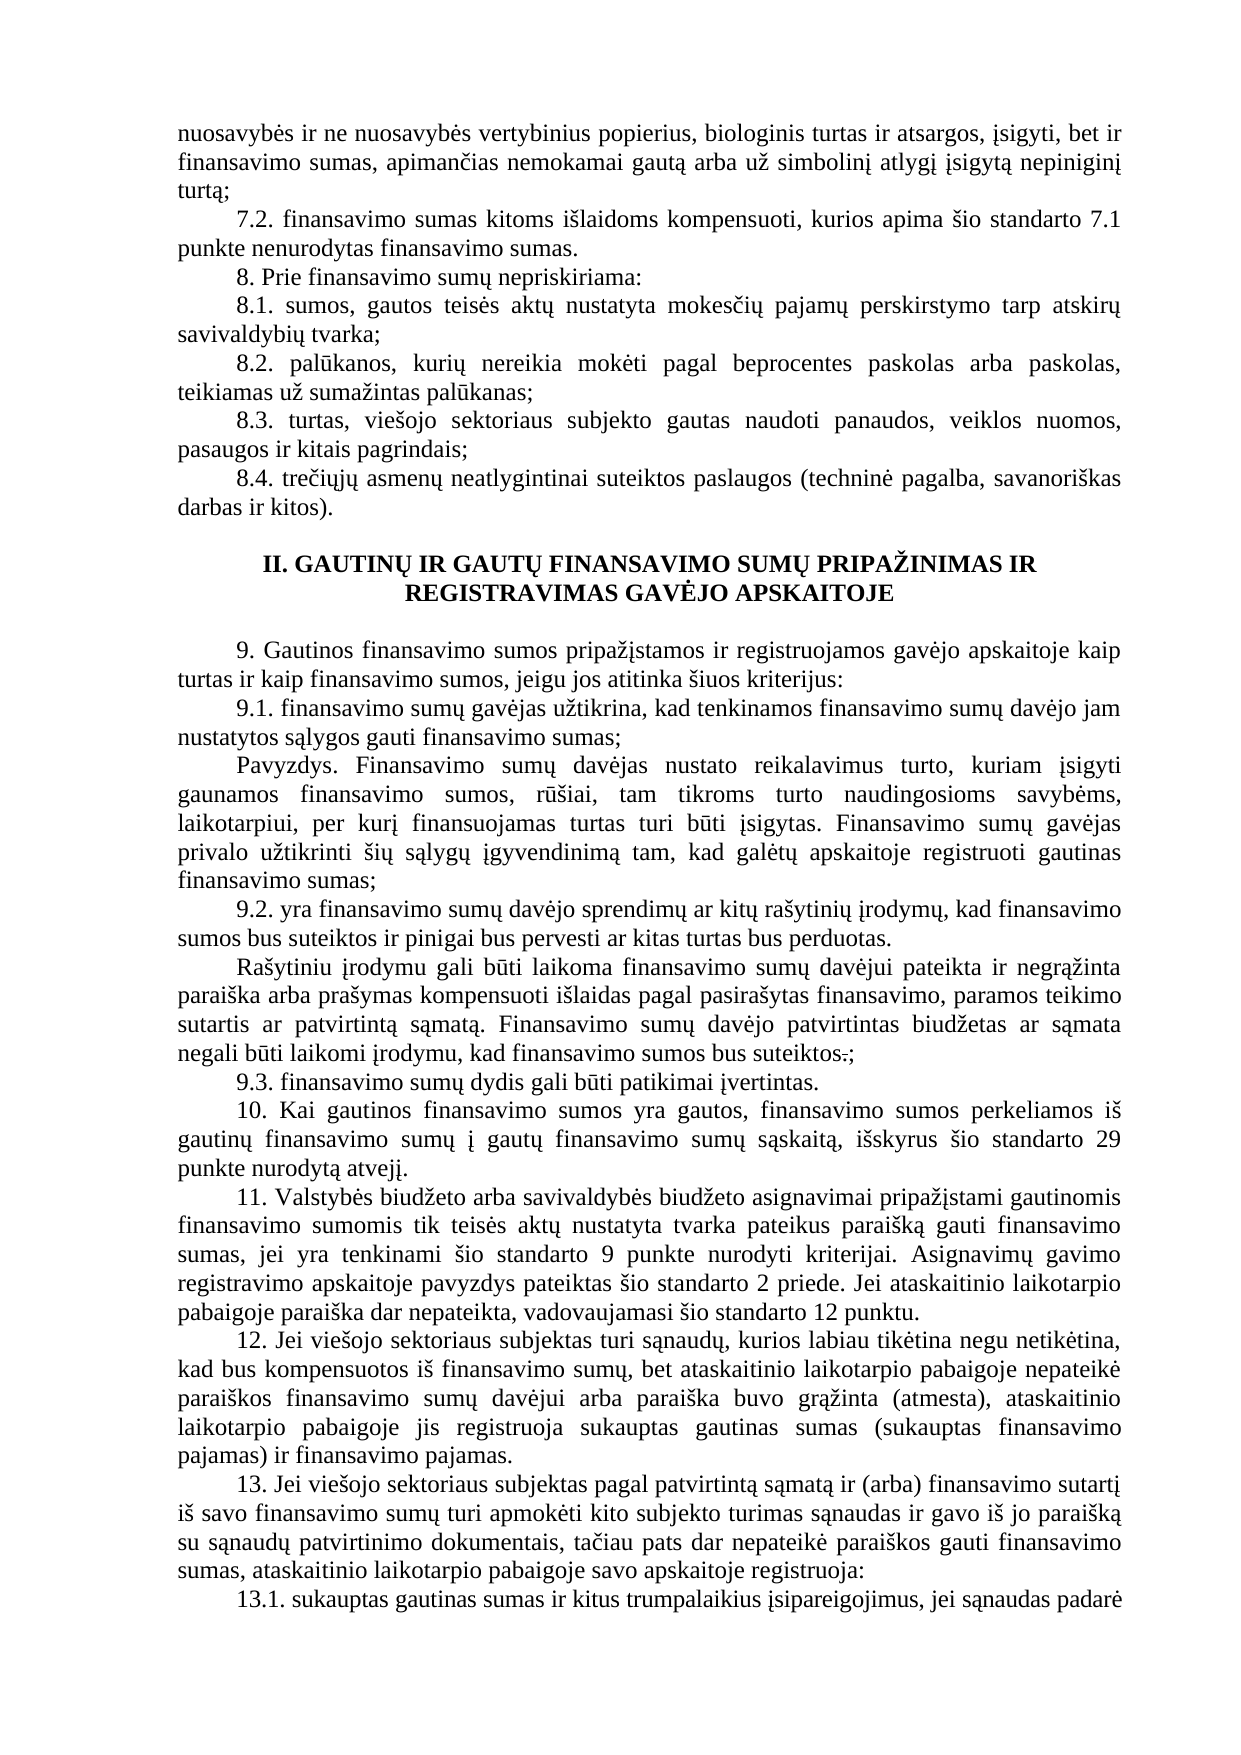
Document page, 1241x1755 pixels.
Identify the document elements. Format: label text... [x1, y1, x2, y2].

text 9.1. finansavimo sumų gavėjas užtikrina, kad tenkinamos finansavimo sumų davėjo jam nustatytos sąlygos gauti finansavimo sumas; [177, 693, 1122, 751]
text 12. Jei viešojo sektoriaus subjektas turi sąnaudų, kurios labiau tikėtina negu netikėtina, kad bus kompensuotos iš finansavimo sumų, bet ataskaitinio laikotarpio pabaigoje nepateikė paraiškos finansavimo sumų davėjui arba paraiška buvo grąžinta (atmesta), ataskaitinio laikotarpio pabaigoje jis registruoja sukauptas gautinas sumas (sukauptas finansavimo pajamas) ir finansavimo pajamas. [177, 1326, 1122, 1469]
text 8. Prie finansavimo sumų nepriskiriama: [177, 262, 1122, 291]
text Rašytiniu įrodymu gali būti laikoma finansavimo sumų davėjui pateikta ir negrąžinta paraiška arba prašymas kompensuoti išlaidas pagal pasirašytas finansavimo, paramos teikimo sutartis ar patvirtintą sąmatą. Finansavimo sumų davėjo patvirtintas biudžetas ar sąmata negali būti laikomi įrodymu, kad finansavimo sumos bus suteiktos.; [177, 952, 1122, 1067]
text Pavyzdys. Finansavimo sumų davėjas nustato reikalavimus turto, kuriam įsigyti gaunamos finansavimo sumos, rūšiai, tam tikroms turto naudingosioms savybėms, laikotarpiui, per kurį finansuojamas turtas turi būti įsigytas. Finansavimo sumų gavėjas privalo užtikrinti šių sąlygų įgyvendinimą tam, kad galėtų apskaitoje registruoti gautinas finansavimo sumas; [177, 751, 1122, 894]
text 11. Valstybės biudžeto arba savivaldybės biudžeto asignavimai pripažįstami gautinomis finansavimo sumomis tik teisės aktų nustatyta tvarka pateikus paraišką gauti finansavimo sumas, jei yra tenkinami šio standarto 9 punkte nurodyti kriterijai. Asignavimų gavimo registravimo apskaitoje pavyzdys pateiktas šio standarto 2 priede. Jei ataskaitinio laikotarpio pabaigoje paraiška dar nepateikta, vadovaujamasi šio standarto 12 punktu. [177, 1182, 1122, 1326]
text 9.3. finansavimo sumų dydis gali būti patikimai įvertintas. [177, 1067, 1122, 1096]
text 9.2. yra finansavimo sumų davėjo sprendimų ar kitų rašytinių įrodymų, kad finansavimo sumos bus suteiktos ir pinigai bus pervesti ar kitas turtas bus perduotas. [177, 894, 1122, 952]
text nuosavybės ir ne nuosavybės vertybinius popierius, biologinis turtas ir atsargos, įsigyti, bet ir finansavimo sumas, apimančias nemokamai gautą arba už simbolinį atlygį įsigytą nepiniginį turtą; [177, 118, 1122, 204]
text 8.1. sumos, gautos teisės aktų nustatyta mokesčių pajamų perskirstymo tarp atskirų savivaldybių tvarka; [177, 291, 1122, 348]
text 7.2. finansavimo sumas kitoms išlaidoms kompensuoti, kurios apima šio standarto 7.1 punkte nenurodytas finansavimo sumas. [177, 204, 1122, 262]
text II. GAUTINŲ IR GAUTŲ FINANSAVIMO SUMŲ PRIPAŽINIMAS IR REGISTRAVIMAS GAVĖJO APSKAITOJE [177, 549, 1122, 607]
text 13.1. sukauptas gautinas sumas ir kitus trumpalaikius įsipareigojimus, jei sąnaudas padarė [177, 1584, 1122, 1613]
text 9. Gautinos finansavimo sumos pripažįstamos ir registruojamos gavėjo apskaitoje kaip turtas ir kaip finansavimo sumos, jeigu jos atitinka šiuos kriterijus: [177, 636, 1122, 693]
text 10. Kai gautinos finansavimo sumos yra gautos, finansavimo sumos perkeliamos iš gautinų finansavimo sumų į gautų finansavimo sumų sąskaitą, išskyrus šio standarto 29 punkte nurodytą atvejį. [177, 1096, 1122, 1182]
text 13. Jei viešojo sektoriaus subjektas pagal patvirtintą sąmatą ir (arba) finansavimo sutartį iš savo finansavimo sumų turi apmokėti kito subjekto turimas sąnaudas ir gavo iš jo paraišką su sąnaudų patvirtinimo dokumentais, tačiau pats dar nepateikė paraiškos gauti finansavimo sumas, ataskaitinio laikotarpio pabaigoje savo apskaitoje registruoja: [177, 1469, 1122, 1584]
text 8.3. turtas, viešojo sektoriaus subjekto gautas naudoti panaudos, veiklos nuomos, pasaugos ir kitais pagrindais; [177, 406, 1122, 463]
text 8.2. palūkanos, kurių nereikia mokėti pagal beprocentes paskolas arba paskolas, teikiamas už sumažintas palūkanas; [177, 348, 1122, 406]
text 8.4. trečiųjų asmenų neatlygintinai suteiktos paslaugos (techninė pagalba, savanoriškas darbas ir kitos). [177, 463, 1122, 521]
